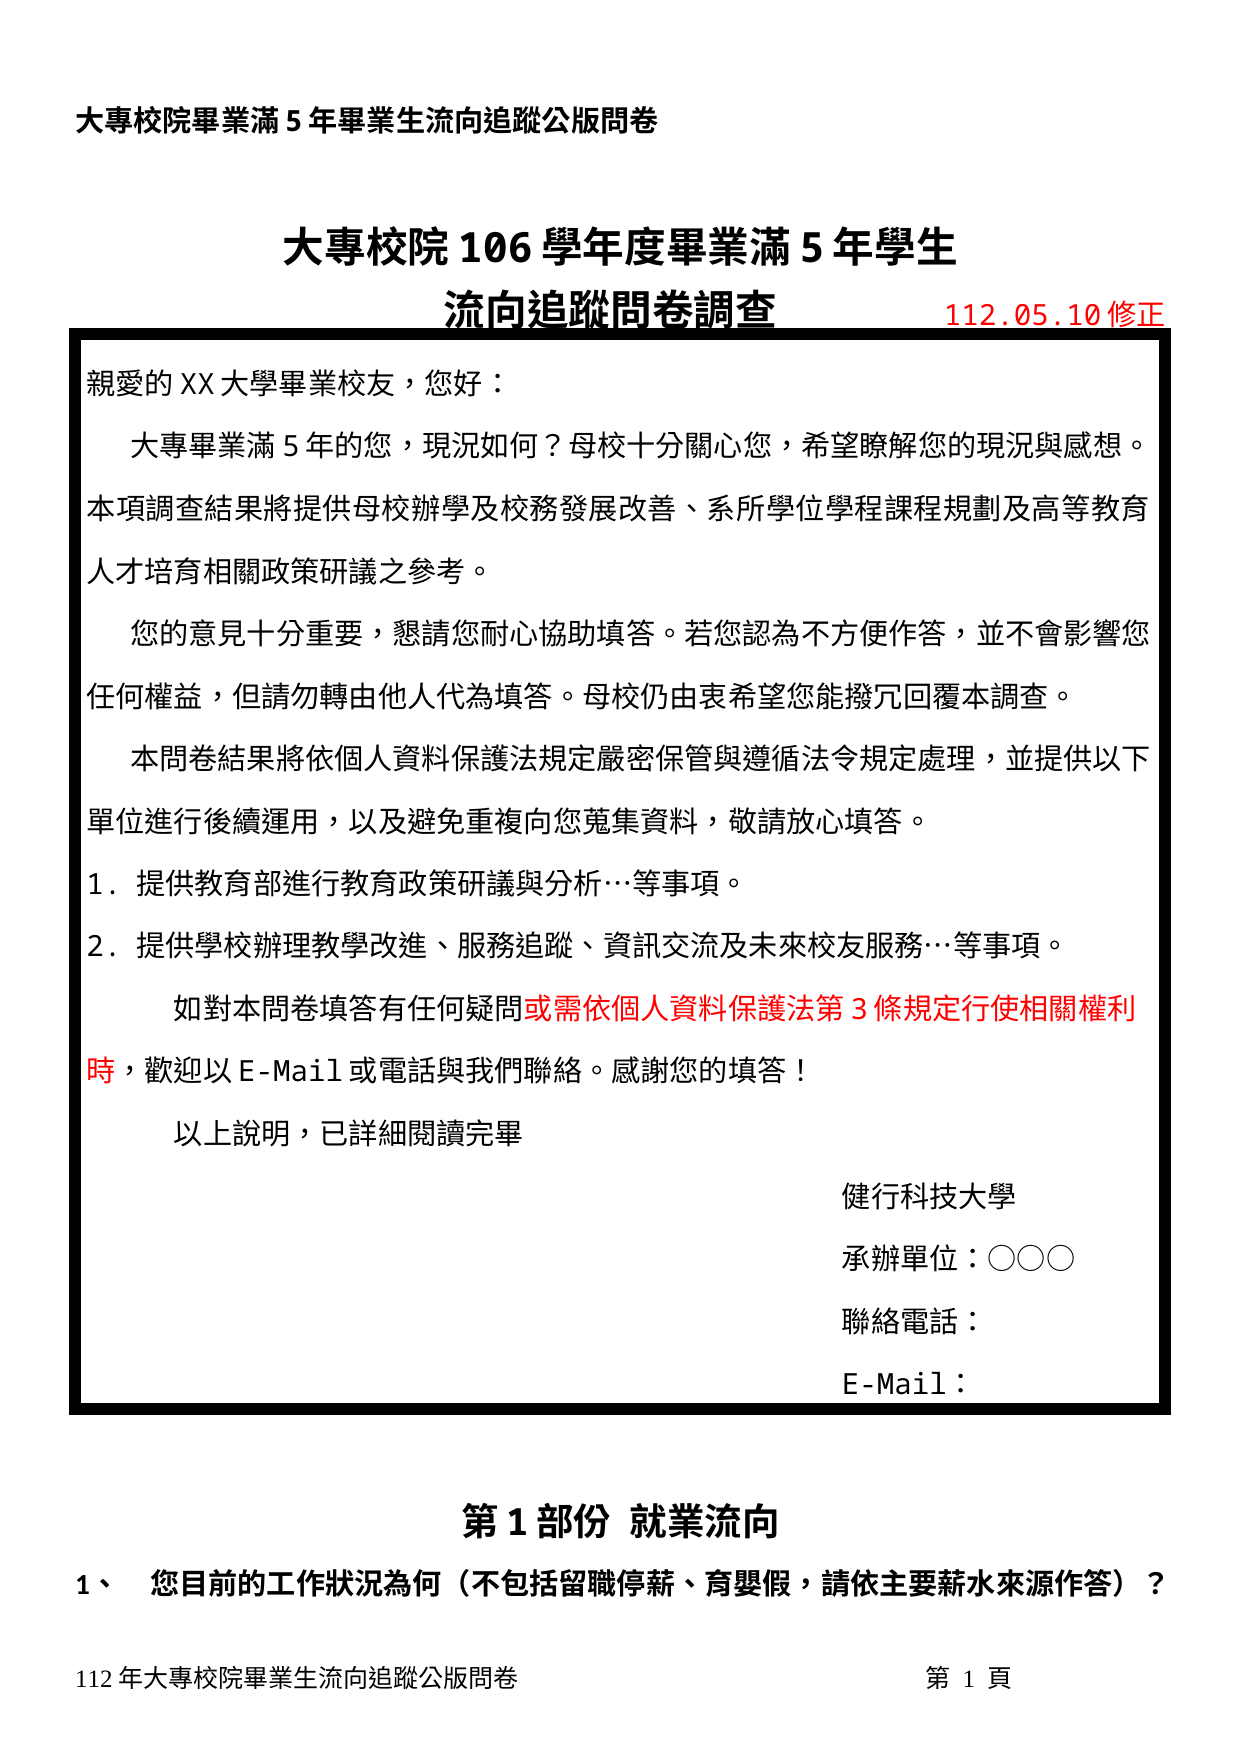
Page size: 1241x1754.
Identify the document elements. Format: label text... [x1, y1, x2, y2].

list 您目前的工作狀況為何（不包括留職停薪、育嬰假，請依主要薪水來源作答）？（本題選答1、2、3項者，第7題無須填答；另畢業生如同時為「全職工作者與部分工時者」，請以最主要工作狀況填報以下問項） [75, 1540, 1165, 1603]
subtitle 大專校院畢業滿5年畢業生流向追蹤公版問卷 [75, 78, 1165, 140]
table_header 親愛的XX大學畢業校友，您好： 大專畢業滿5年的您，現況如何？母校十分關心您，希望瞭解您的現況與感想。本項調查結果將提供母校辦學及校務發展改善、系所學位學程課程規劃及高等教育人才培育相關政策研議之參考。 您的意見十分重要，懇請您耐心協助填答。若您認為不方便作答，並不會影響您任何權益，但請勿轉由他人代為填答。母校仍由衷希望您能撥冗回覆本調查。 本問卷結果將依個人資料保護法規定嚴密保管與遵循法令規定處理，並提供以下單位進行後續運用，以及避免重複向您蒐集資料，敬請放心填答。 1. 提供教育部進行教育政策研議與分析…等事項。 2. 提供學校辦理教學改進、服務追蹤、資訊交流及未來校友服務…等事項。 如對本問卷填答有任何疑問或需依個人資料保護法第3條規定行使相關權利時，歡迎以E-Mail或電話與我們聯絡。感謝您的填答！ 以上說明，已詳細閱讀完畢 健行科技大學 承辦單位：○○○ 聯絡電話： E-Mail： [81, 340, 1159, 1403]
text 第1部份 就業流向 [75, 1478, 1165, 1540]
text 大專校院106學年度畢業滿5年學生 [75, 203, 1165, 265]
text 流向追蹤問卷調查 112.05.10修正 [75, 265, 1165, 328]
